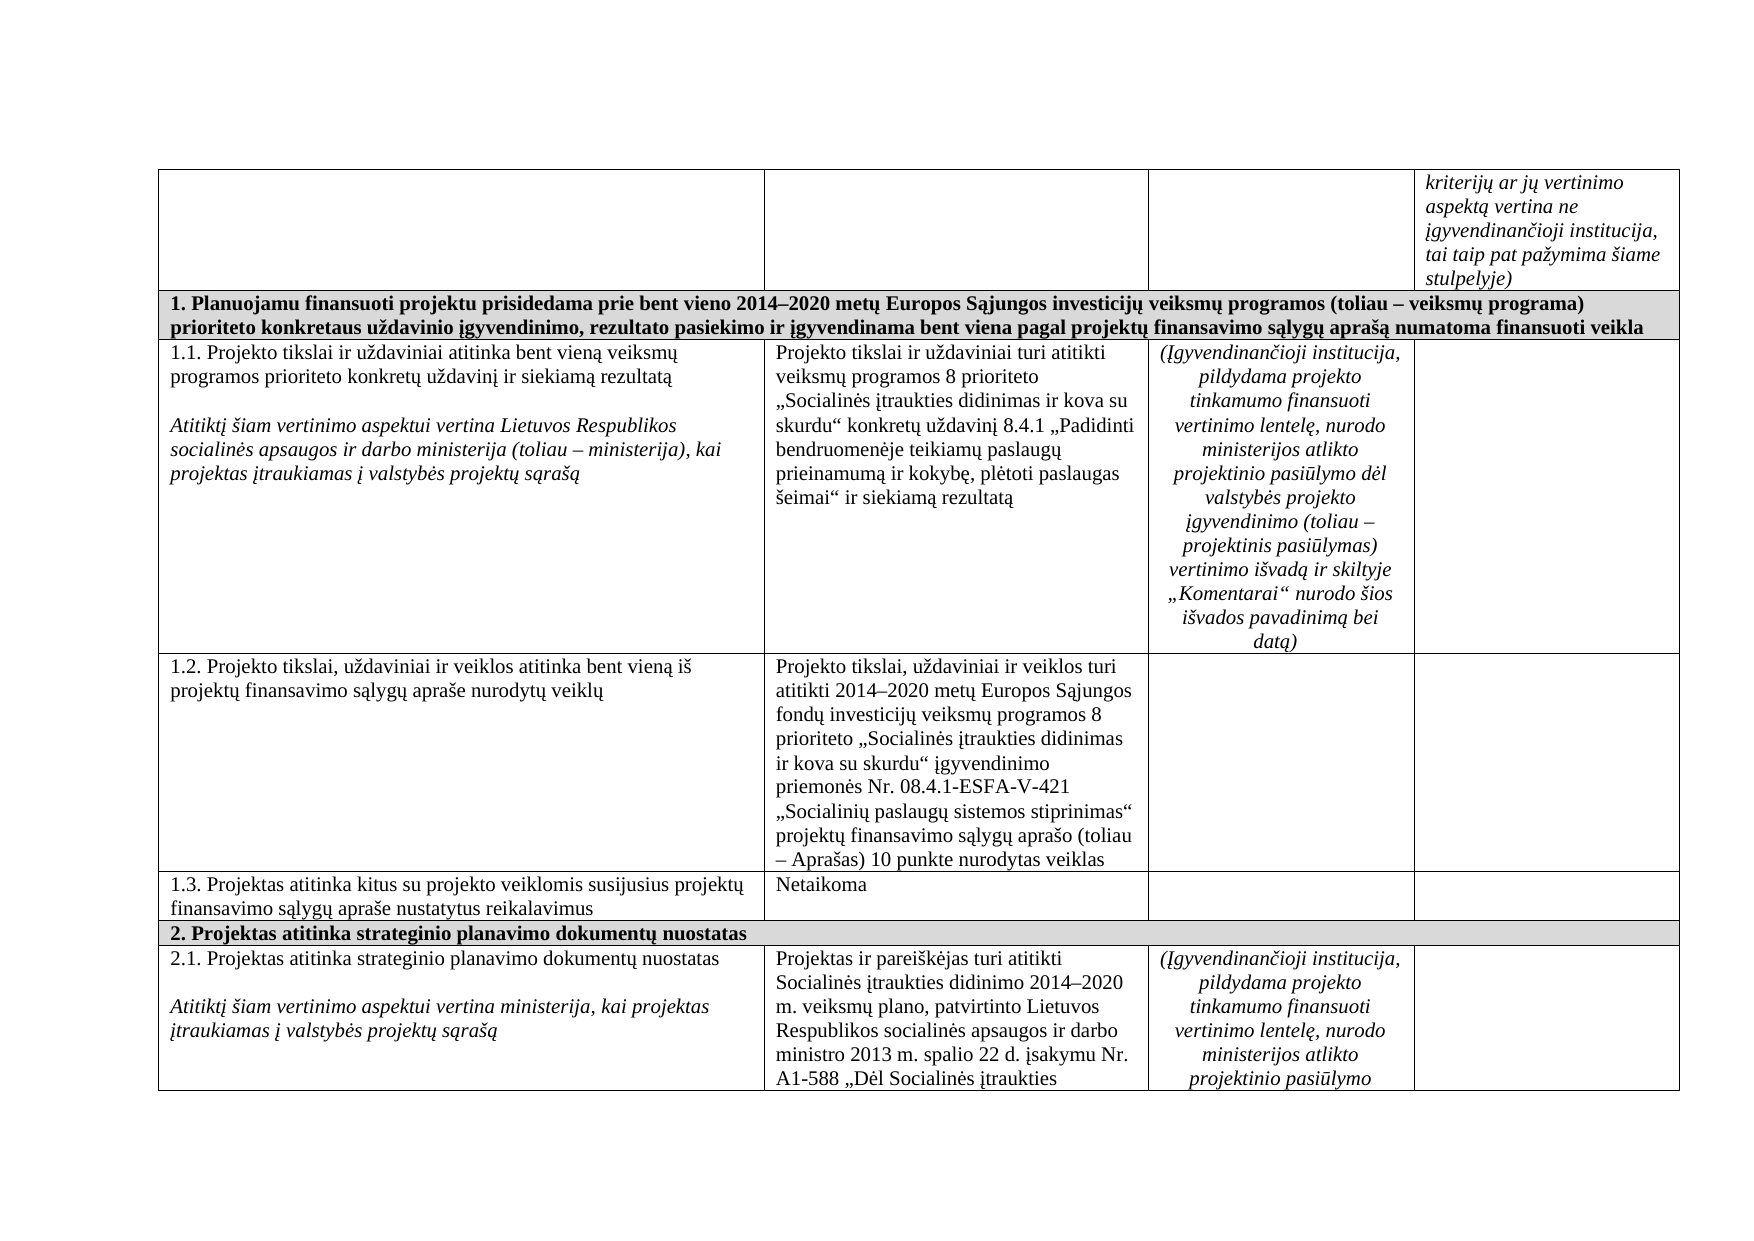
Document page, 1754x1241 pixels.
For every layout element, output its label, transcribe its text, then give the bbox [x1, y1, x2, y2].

table_cell [1149, 654, 1414, 871]
table_cell 2.1. Projektas atitinka strateginio planavimo dokumentų nuostatas Atitiktį šiam vertinimo aspektui vertina ministerija, kai projektas įtraukiamas į valstybės projektų sąrašą [159, 946, 764, 1090]
table_cell [1149, 170, 1414, 290]
table_cell [1415, 872, 1679, 920]
table_cell [1415, 654, 1679, 871]
table_cell (Įgyvendinančioji institucija, pildydama projekto tinkamumo finansuoti vertinimo lentelę, nurodo ministerijos atlikto projektinio pasiūlymo dėl valstybės projekto įgyvendinimo (toliau – projektinis pasiūlymas) vertinimo išvadą ir skiltyje „Komentarai“ nurodo šios išvados pavadinimą bei datą) [1149, 340, 1414, 653]
table_cell [765, 170, 1148, 290]
table_cell Projekto tikslai, uždaviniai ir veiklos turi atitikti 2014–2020 metų Europos Sąjungos fondų investicijų veiksmų programos 8 prioriteto „Socialinės įtraukties didinimas ir kova su skurdu“ įgyvendinimo priemonės Nr. 08.4.1-ESFA-V-421 „Socialinių paslaugų sistemos stiprinimas“ projektų finansavimo sąlygų aprašo (toliau – Aprašas) 10 punkte nurodytas veiklas [765, 654, 1148, 871]
table_cell kriterijų ar jų vertinimo aspektą vertina ne įgyvendinančioji institucija, tai taip pat pažymima šiame stulpelyje) [1415, 170, 1679, 290]
table_cell 2. Projektas atitinka strateginio planavimo dokumentų nuostatas [159, 921, 1679, 945]
table_cell 1.3. Projektas atitinka kitus su projekto veiklomis susijusius projektų finansavimo sąlygų apraše nustatytus reikalavimus [159, 872, 764, 920]
table_cell [1415, 946, 1679, 1090]
table_cell [159, 170, 764, 290]
table_cell [1415, 340, 1679, 653]
table_cell Projektas ir pareiškėjas turi atitikti Socialinės įtraukties didinimo 2014–2020 m. veiksmų plano, patvirtinto Lietuvos Respublikos socialinės apsaugos ir darbo ministro 2013 m. spalio 22 d. įsakymu Nr. A1-588 „Dėl Socialinės įtraukties [765, 946, 1148, 1090]
table_cell 1. Planuojamu finansuoti projektu prisidedama prie bent vieno 2014–2020 metų Europos Sąjungos investicijų veiksmų programos (toliau – veiksmų programa) prioriteto konkretaus uždavinio įgyvendinimo, rezultato pasiekimo ir įgyvendinama bent viena pagal projektų finansavimo sąlygų aprašą numatoma finansuoti veikla [159, 291, 1679, 339]
table_cell [1149, 872, 1414, 920]
table_cell Netaikoma [765, 872, 1148, 920]
table_cell 1.2. Projekto tikslai, uždaviniai ir veiklos atitinka bent vieną iš projektų finansavimo sąlygų apraše nurodytų veiklų [159, 654, 764, 871]
table_cell Projekto tikslai ir uždaviniai turi atitikti veiksmų programos 8 prioriteto „Socialinės įtraukties didinimas ir kova su skurdu“ konkretų uždavinį 8.4.1 „Padidinti bendruomenėje teikiamų paslaugų prieinamumą ir kokybę, plėtoti paslaugas šeimai“ ir siekiamą rezultatą [765, 340, 1148, 653]
table_cell 1.1. Projekto tikslai ir uždaviniai atitinka bent vieną veiksmų programos prioriteto konkretų uždavinį ir siekiamą rezultatą Atitiktį šiam vertinimo aspektui vertina Lietuvos Respublikos socialinės apsaugos ir darbo ministerija (toliau – ministerija), kai projektas įtraukiamas į valstybės projektų sąrašą [159, 340, 764, 653]
table_cell (Įgyvendinančioji institucija, pildydama projekto tinkamumo finansuoti vertinimo lentelę, nurodo ministerijos atlikto projektinio pasiūlymo [1149, 946, 1414, 1090]
